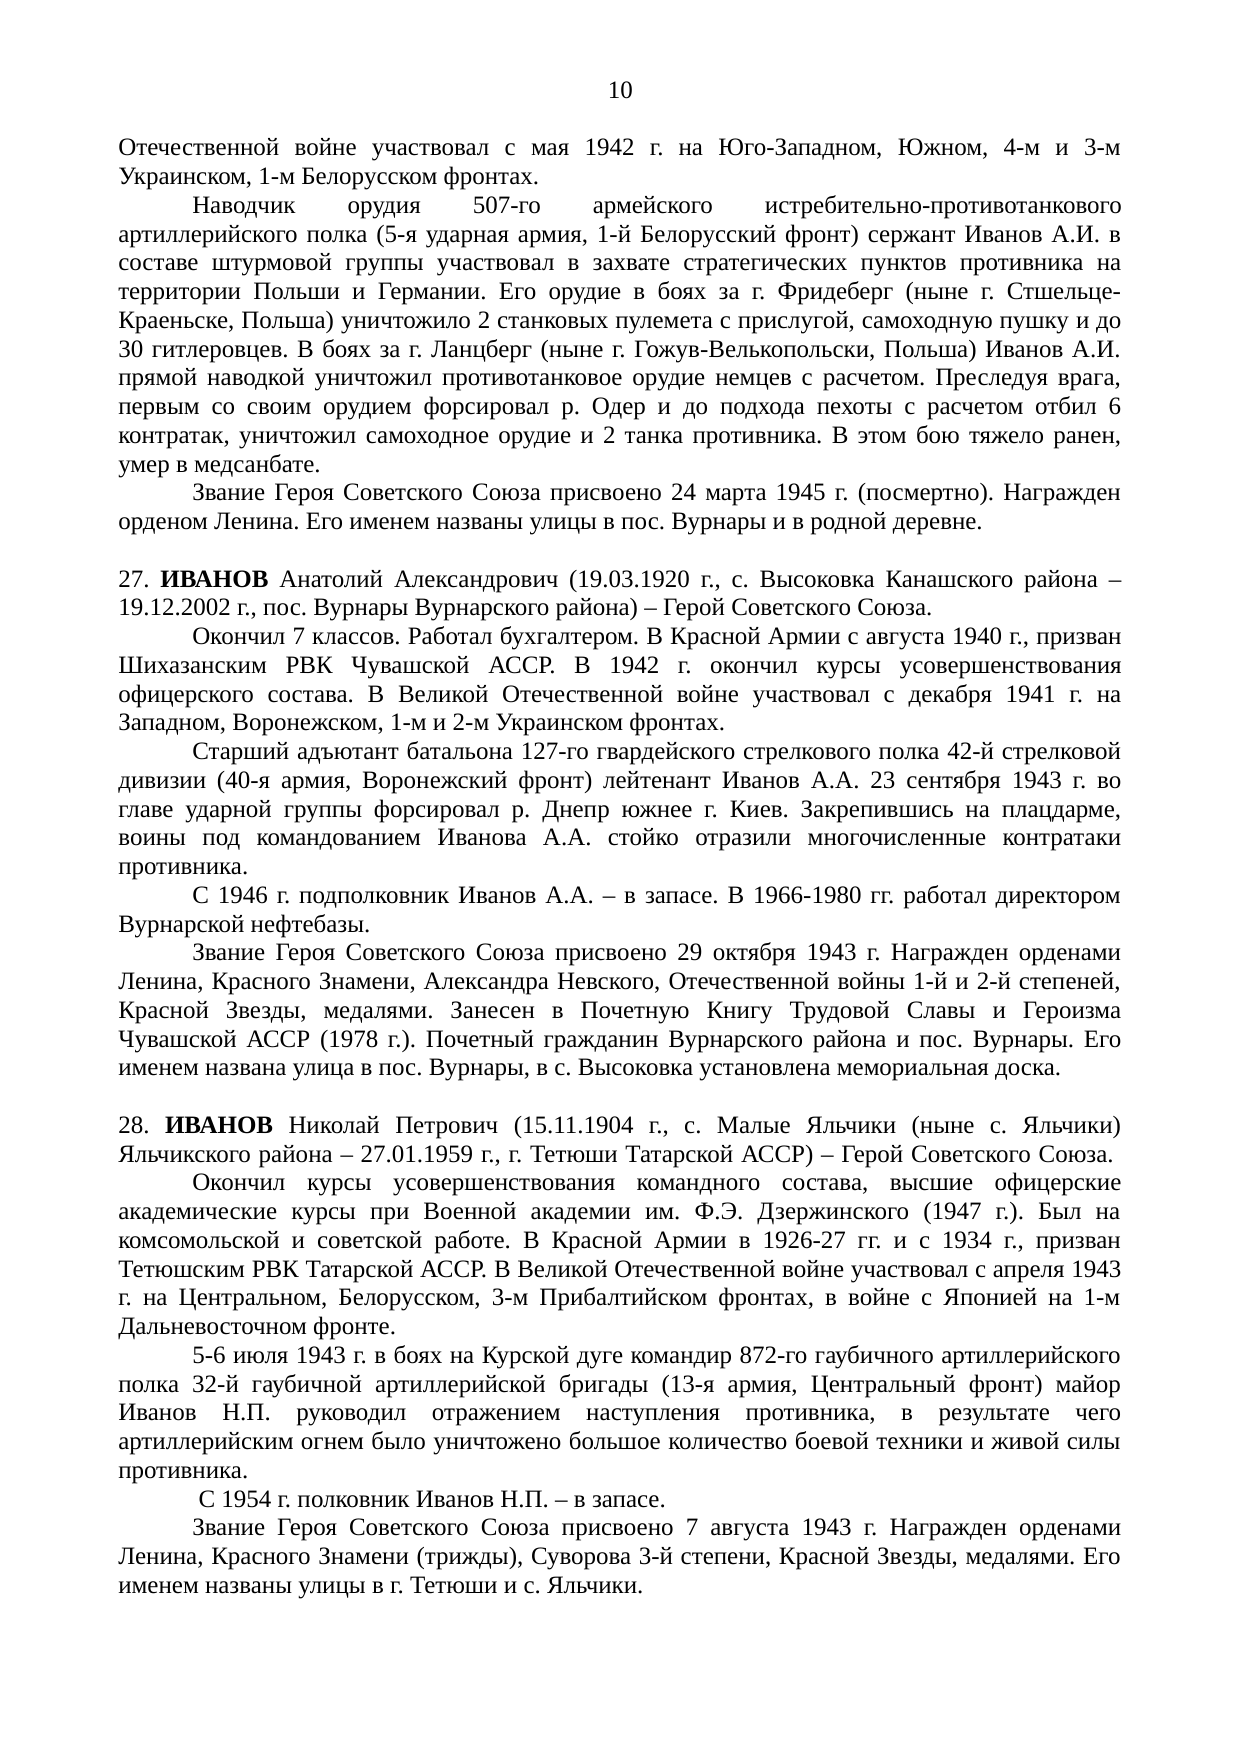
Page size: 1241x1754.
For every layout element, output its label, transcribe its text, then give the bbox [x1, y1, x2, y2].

text Звание Героя Советского Союза присвоено 24 марта 1945 г. (посмертно). Награжден орденом Ленина. Его именем названы улицы в пос. Вурнары и в родной деревне. [118, 477, 1122, 535]
text Звание Героя Советского Союза присвоено 7 августа 1943 г. Награжден орденами Ленина, Красного Знамени (трижды), Суворова 3-й степени, Красной Звезды, медалями. Его именем названы улицы в г. Тетюши и с. Яльчики. [118, 1512, 1122, 1599]
text Окончил 7 классов. Работал бухгалтером. В Красной Армии с августа 1940 г., призван Шихазанским РВК Чувашской АССР. В 1942 г. окончил курсы усовершенствования офицерского состава. В Великой Отечественной войне участвовал с декабря 1941 г. на Западном, Воронежском, 1-м и 2-м Украинском фронтах. [118, 621, 1122, 736]
text Звание Героя Советского Союза присвоено 29 октября 1943 г. Награжден орденами Ленина, Красного Знамени, Александра Невского, Отечественной войны 1-й и 2-й степеней, Красной Звезды, медалями. Занесен в Почетную Книгу Трудовой Славы и Героизма Чувашской АССР (1978 г.). Почетный гражданин Вурнарского района и пос. Вурнары. Его именем названа улица в пос. Вурнары, в с. Высоковка установлена мемориальная доска. [118, 937, 1122, 1081]
text Наводчик орудия 507-го армейского истребительно-противотанкового артиллерийского полка (5-я ударная армия, 1-й Белорусский фронт) сержант Иванов А.И. в составе штурмовой группы участвовал в захвате стратегических пунктов противника на территории Польши и Германии. Его орудие в боях за г. Фридеберг (ныне г. Стшельце-Краеньске, Польша) уничтожило 2 станковых пулемета с прислугой, самоходную пушку и до 30 гитлеровцев. В боях за г. Ланцберг (ныне г. Гожув-Велькопольски, Польша) Иванов А.И. прямой наводкой уничтожил противотанковое орудие немцев с расчетом. Преследуя врага, первым со своим орудием форсировал р. Одер и до подхода пехоты с расчетом отбил 6 контратак, уничтожил самоходное орудие и 2 танка противника. В этом бою тяжело ранен, умер в медсанбате. [118, 190, 1122, 477]
text Старший адъютант батальона 127-го гвардейского стрелкового полка 42-й стрелковой дивизии (40-я армия, Воронежский фронт) лейтенант Иванов А.А. 23 сентября 1943 г. во главе ударной группы форсировал р. Днепр южнее г. Киев. Закрепившись на плацдарме, воины под командованием Иванова А.А. стойко отразили многочисленные контратаки противника. [118, 736, 1122, 880]
text 5-6 июля 1943 г. в боях на Курской дуге командир 872-го гаубичного артиллерийского полка 32-й гаубичной артиллерийской бригады (13-я армия, Центральный фронт) майор Иванов Н.П. руководил отражением наступления противника, в результате чего артиллерийским огнем было уничтожено большое количество боевой техники и живой силы противника. [118, 1340, 1122, 1484]
text Отечественной войне участвовал с мая 1942 г. на Юго-Западном, Южном, 4-м и 3-м Украинском, 1-м Белорусском фронтах. [118, 132, 1122, 190]
text С 1954 г. полковник Иванов Н.П. – в запасе. [118, 1484, 1122, 1512]
text 28. ИВАНОВ Николай Петрович (15.11.1904 г., с. Малые Яльчики (ныне с. Яльчики) Яльчикского района – 27.01.1959 г., г. Тетюши Татарской АССР) – Герой Советского Союза. Окончил курсы усовершенствования командного состава, высшие офицерские академические курсы при Военной академии им. Ф.Э. Дзержинского (1947 г.). Был на комсомольской и советской работе. В Красной Армии в 1926-27 гг. и с 1934 г., призван Тетюшским РВК Татарской АССР. В Великой Отечественной войне участвовал с апреля 1943 г. на Центральном, Белорусском, 3-м Прибалтийском фронтах, в войне с Японией на 1-м Дальневосточном фронте. [118, 1110, 1122, 1340]
text 27. ИВАНОВ Анатолий Александрович (19.03.1920 г., с. Высоковка Канашского района – 19.12.2002 г., пос. Вурнары Вурнарского района) – Герой Советского Союза. [118, 564, 1122, 621]
text С 1946 г. подполковник Иванов А.А. – в запасе. В 1966-1980 гг. работал директором Вурнарской нефтебазы. [118, 880, 1122, 937]
